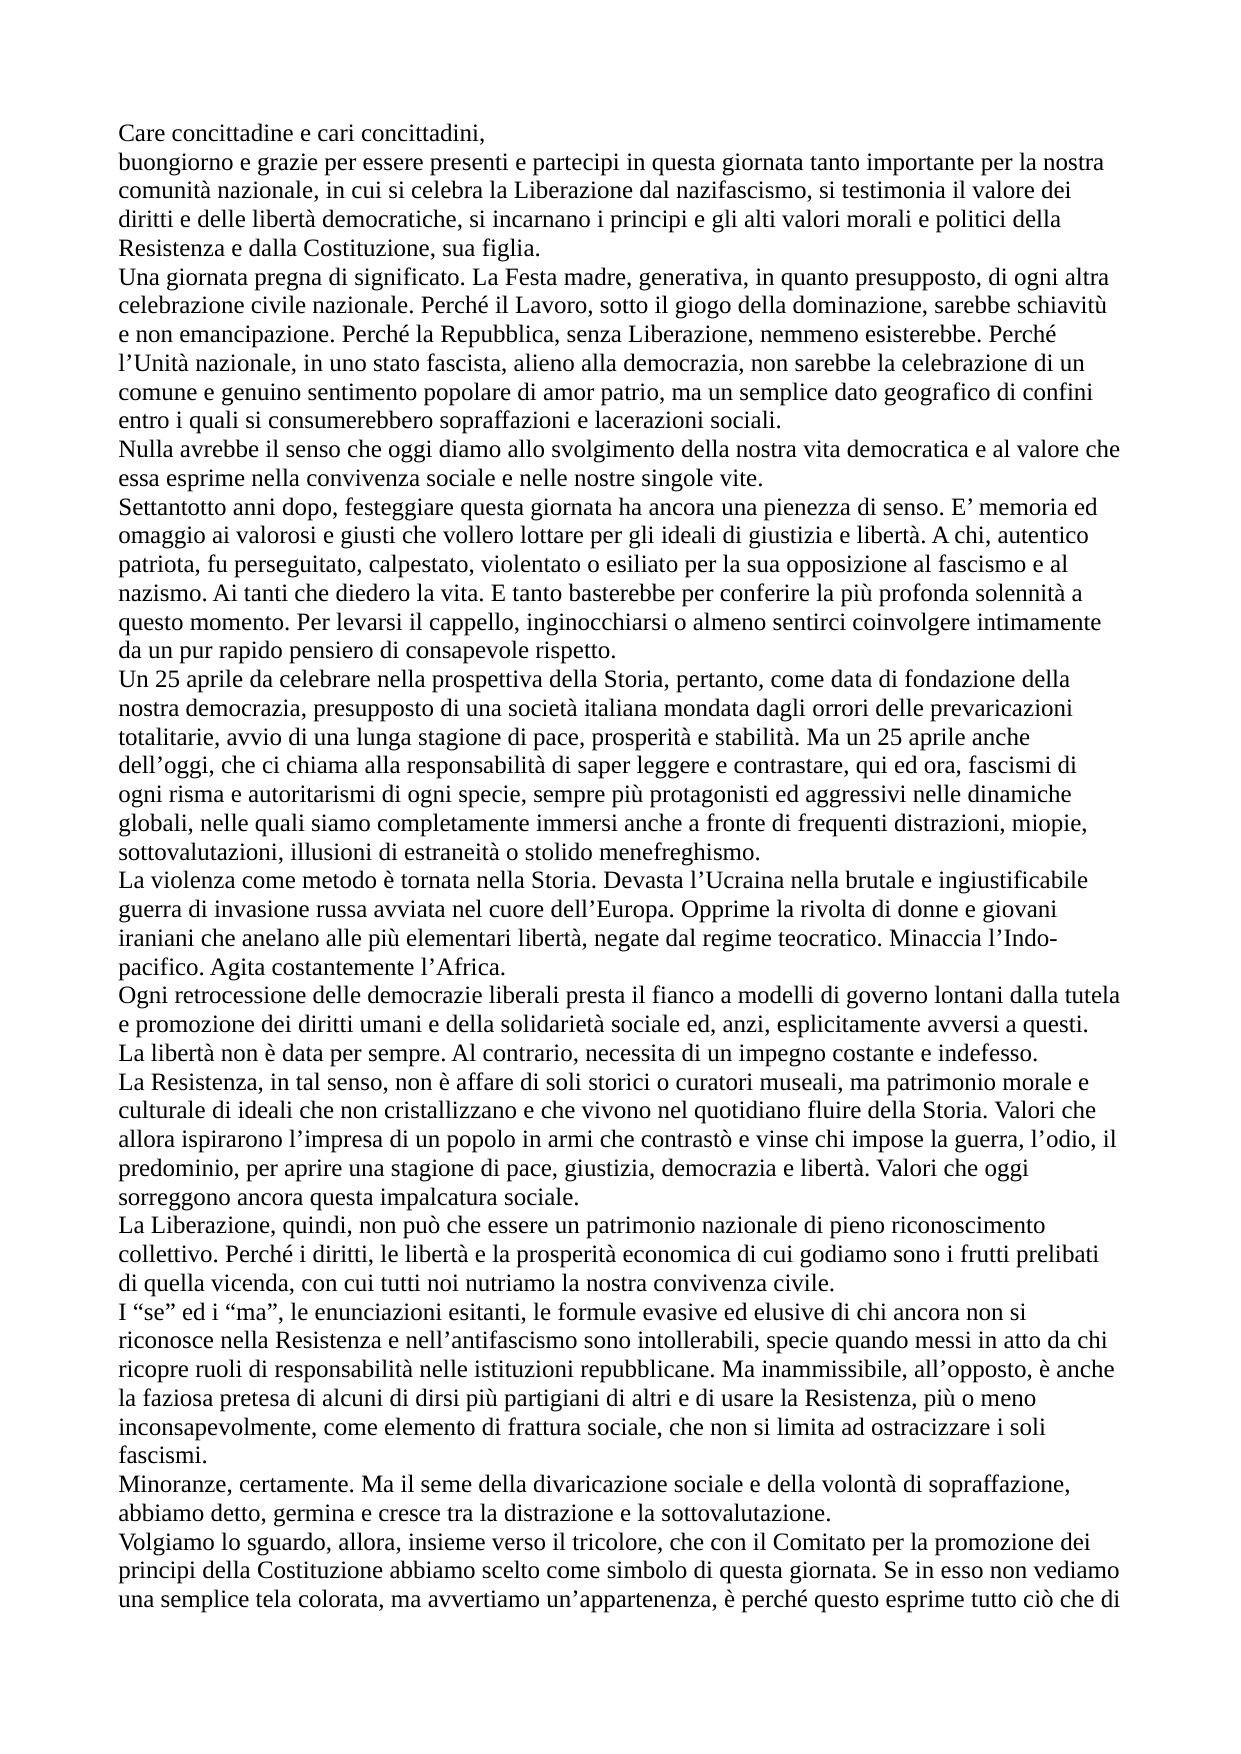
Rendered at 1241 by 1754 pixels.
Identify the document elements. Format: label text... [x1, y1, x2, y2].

text Ogni retrocessione delle democrazie liberali presta il fianco a modelli di governo lontani dalla tutela e promozione dei diritti umani e della solidarietà sociale ed, anzi, esplicitamente avversi a questi. [118, 981, 1122, 1038]
text Settantotto anni dopo, festeggiare questa giornata ha ancora una pienezza di senso. E’ memoria ed omaggio ai valorosi e giusti che vollero lottare per gli ideali di giustizia e libertà. A chi, autentico patriota, fu perseguitato, calpestato, violentato o esiliato per la sua opposizione al fascismo e al nazismo. Ai tanti che diedero la vita. E tanto basterebbe per conferire la più profonda solennità a questo momento. Per levarsi il cappello, inginocchiarsi o almeno sentirci coinvolgere intimamente da un pur rapido pensiero di consapevole rispetto. [118, 492, 1122, 664]
text Volgiamo lo sguardo, allora, insieme verso il tricolore, che con il Comitato per la promozione dei principi della Costituzione abbiamo scelto come simbolo di questa giornata. Se in esso non vediamo una semplice tela colorata, ma avvertiamo un’appartenenza, è perché questo esprime tutto ciò che di [118, 1527, 1122, 1613]
text buongiorno e grazie per essere presenti e partecipi in questa giornata tanto importante per la nostra comunità nazionale, in cui si celebra la Liberazione dal nazifascismo, si testimonia il valore dei diritti e delle libertà democratiche, si incarnano i principi e gli alti valori morali e politici della Resistenza e dalla Costituzione, sua figlia. [118, 147, 1122, 262]
text Nulla avrebbe il senso che oggi diamo allo svolgimento della nostra vita democratica e al valore che essa esprime nella convivenza sociale e nelle nostre singole vite. [118, 434, 1122, 492]
text Un 25 aprile da celebrare nella prospettiva della Storia, pertanto, come data di fondazione della nostra democrazia, presupposto di una società italiana mondata dagli orrori delle prevaricazioni totalitarie, avvio di una lunga stagione di pace, prosperità e stabilità. Ma un 25 aprile anche dell’oggi, che ci chiama alla responsabilità di saper leggere e contrastare, qui ed ora, fascismi di ogni risma e autoritarismi di ogni specie, sempre più protagonisti ed aggressivi nelle dinamiche globali, nelle quali siamo completamente immersi anche a fronte di frequenti distrazioni, miopie, sottovalutazioni, illusioni di estraneità o stolido menefreghismo. [118, 664, 1122, 866]
text La Liberazione, quindi, non può che essere un patrimonio nazionale di pieno riconoscimento collettivo. Perché i diritti, le libertà e la prosperità economica di cui godiamo sono i frutti prelibati di quella vicenda, con cui tutti noi nutriamo la nostra convivenza civile. [118, 1211, 1122, 1297]
text La Resistenza, in tal senso, non è affare di soli storici o curatori museali, ma patrimonio morale e culturale di ideali che non cristallizzano e che vivono nel quotidiano fluire della Storia. Valori che allora ispirarono l’impresa di un popolo in armi che contrastò e vinse chi impose la guerra, l’odio, il predominio, per aprire una stagione di pace, giustizia, democrazia e libertà. Valori che oggi sorreggono ancora questa impalcatura sociale. [118, 1067, 1122, 1211]
text Care concittadine e cari concittadini, [118, 118, 1122, 147]
text La libertà non è data per sempre. Al contrario, necessita di un impegno costante e indefesso. [118, 1038, 1122, 1067]
text Una giornata pregna di significato. La Festa madre, generativa, in quanto presupposto, di ogni altra celebrazione civile nazionale. Perché il Lavoro, sotto il giogo della dominazione, sarebbe schiavitù e non emancipazione. Perché la Repubblica, senza Liberazione, nemmeno esisterebbe. Perché l’Unità nazionale, in uno stato fascista, alieno alla democrazia, non sarebbe la celebrazione di un comune e genuino sentimento popolare di amor patrio, ma un semplice dato geografico di confini entro i quali si consumerebbero sopraffazioni e lacerazioni sociali. [118, 262, 1122, 434]
text Minoranze, certamente. Ma il seme della divaricazione sociale e della volontà di sopraffazione, abbiamo detto, germina e cresce tra la distrazione e la sottovalutazione. [118, 1469, 1122, 1527]
text I “se” ed i “ma”, le enunciazioni esitanti, le formule evasive ed elusive di chi ancora non si riconosce nella Resistenza e nell’antifascismo sono intollerabili, specie quando messi in atto da chi ricopre ruoli di responsabilità nelle istituzioni repubblicane. Ma inammissibile, all’opposto, è anche la faziosa pretesa di alcuni di dirsi più partigiani di altri e di usare la Resistenza, più o meno inconsapevolmente, come elemento di frattura sociale, che non si limita ad ostracizzare i soli fascismi. [118, 1297, 1122, 1469]
text La violenza come metodo è tornata nella Storia. Devasta l’Ucraina nella brutale e ingiustificabile guerra di invasione russa avviata nel cuore dell’Europa. Opprime la rivolta di donne e giovani iraniani che anelano alle più elementari libertà, negate dal regime teocratico. Minaccia l’Indo-pacifico. Agita costantemente l’Africa. [118, 866, 1122, 981]
